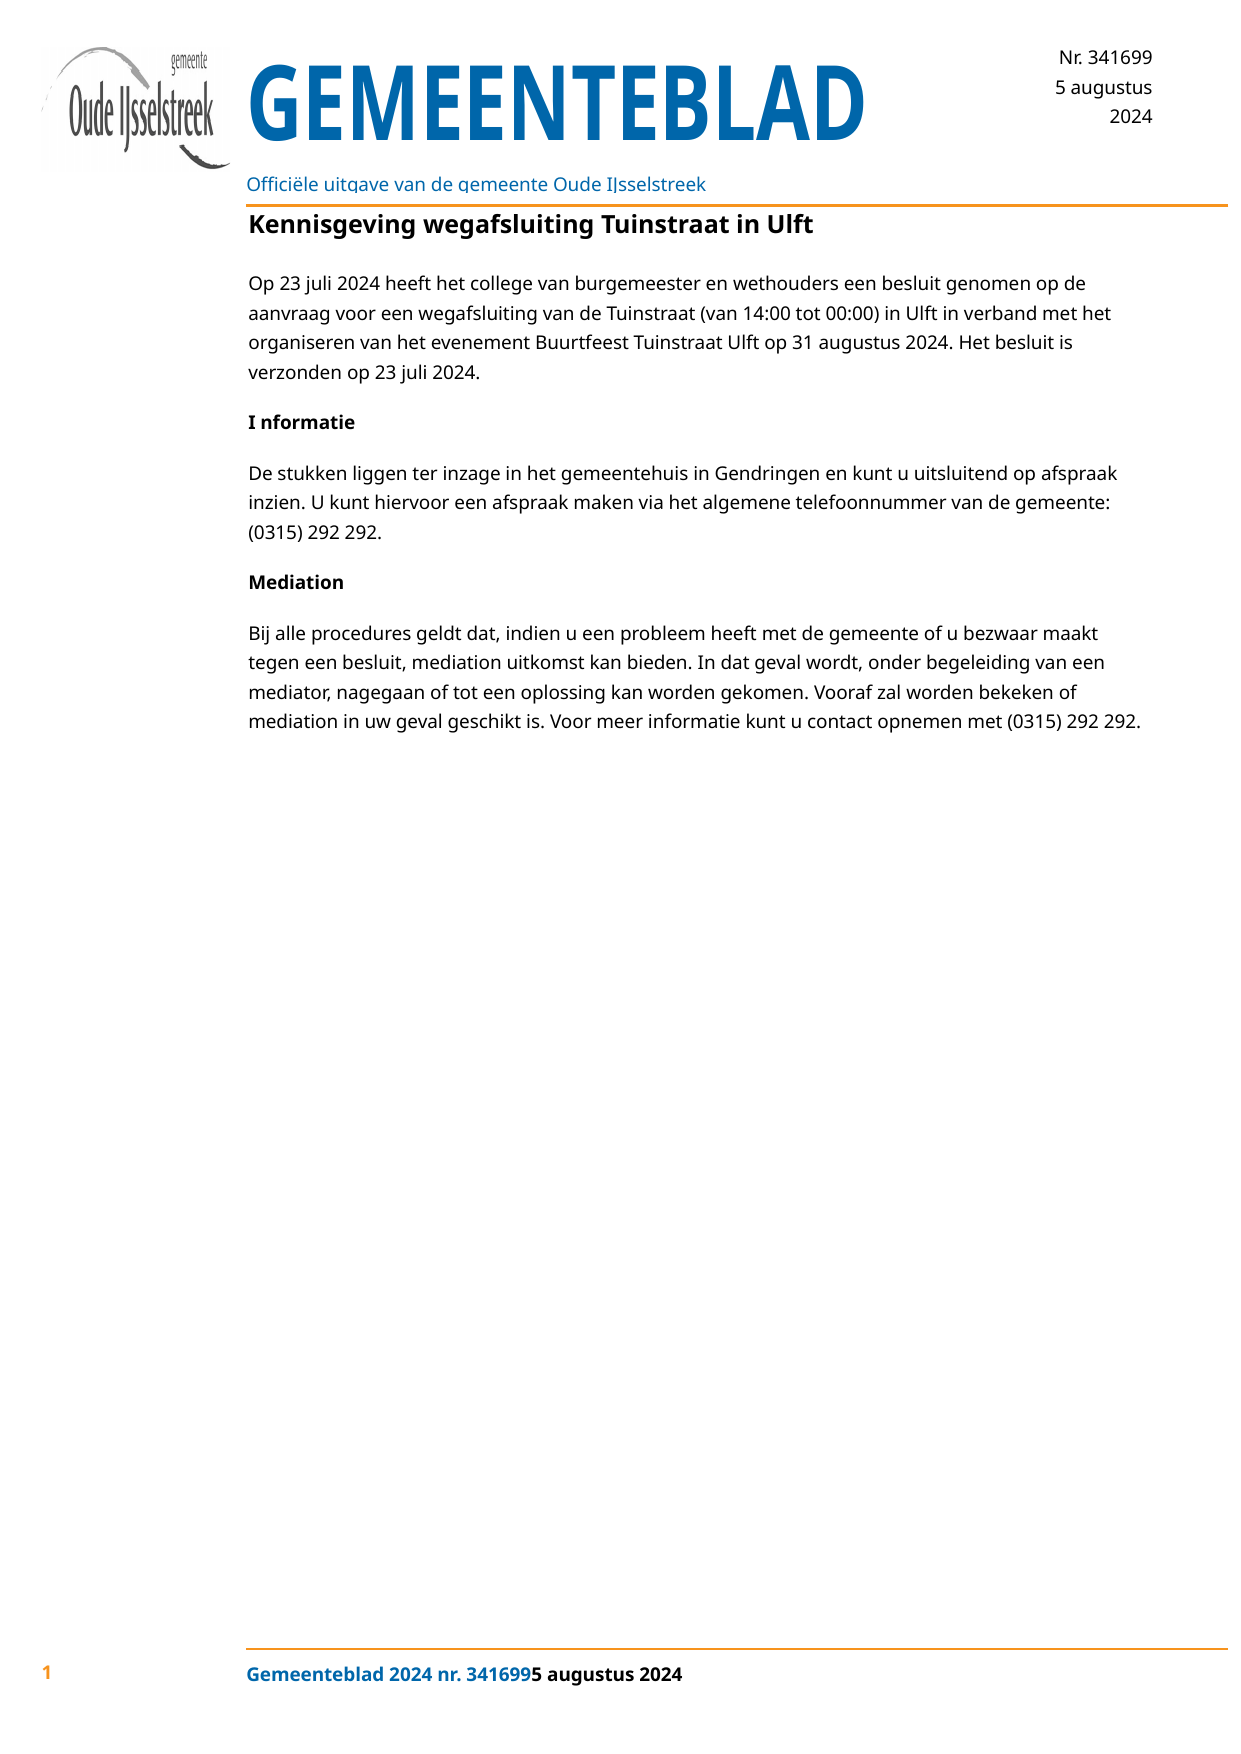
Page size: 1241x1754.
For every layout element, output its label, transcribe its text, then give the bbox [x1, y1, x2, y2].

text I nformatie [248, 409, 1152, 435]
text De stukken liggen ter inzage in het gemeentehuis in Gendringen en kunt u uitsluitend op afspraak inzien. U kunt hiervoor een afspraak maken via het algemene telefoonnummer van de gemeente: (0315) 292 292. [248, 460, 1152, 545]
text Kennisgeving wegafsluiting Tuinstraat in Ulft [248, 207, 1152, 241]
picture [41, 47, 231, 172]
text Bij alle procedures geldt dat, indien u een probleem heeft met de gemeente of u bezwaar maakt tegen een besluit, mediation uitkomst kan bieden. In dat geval wordt, onder begeleiding van een mediator, nagegaan of tot een oplossing kan worden gekomen. Vooraf zal worden bekeken of mediation in uw geval geschikt is. Voor meer informatie kunt u contact opnemen met (0315) 292 292. [248, 620, 1152, 734]
text Op 23 juli 2024 heeft het college van burgemeester en wethouders een besluit genomen op de aanvraag voor een wegafsluiting van de Tuinstraat (van 14:00 tot 00:00) in Ulft in verband met het organiseren van het evenement Buurtfeest Tuinstraat Ulft op 31 augustus 2024. Het besluit is verzonden op 23 juli 2024. [248, 270, 1152, 385]
text Mediation [248, 569, 1152, 595]
